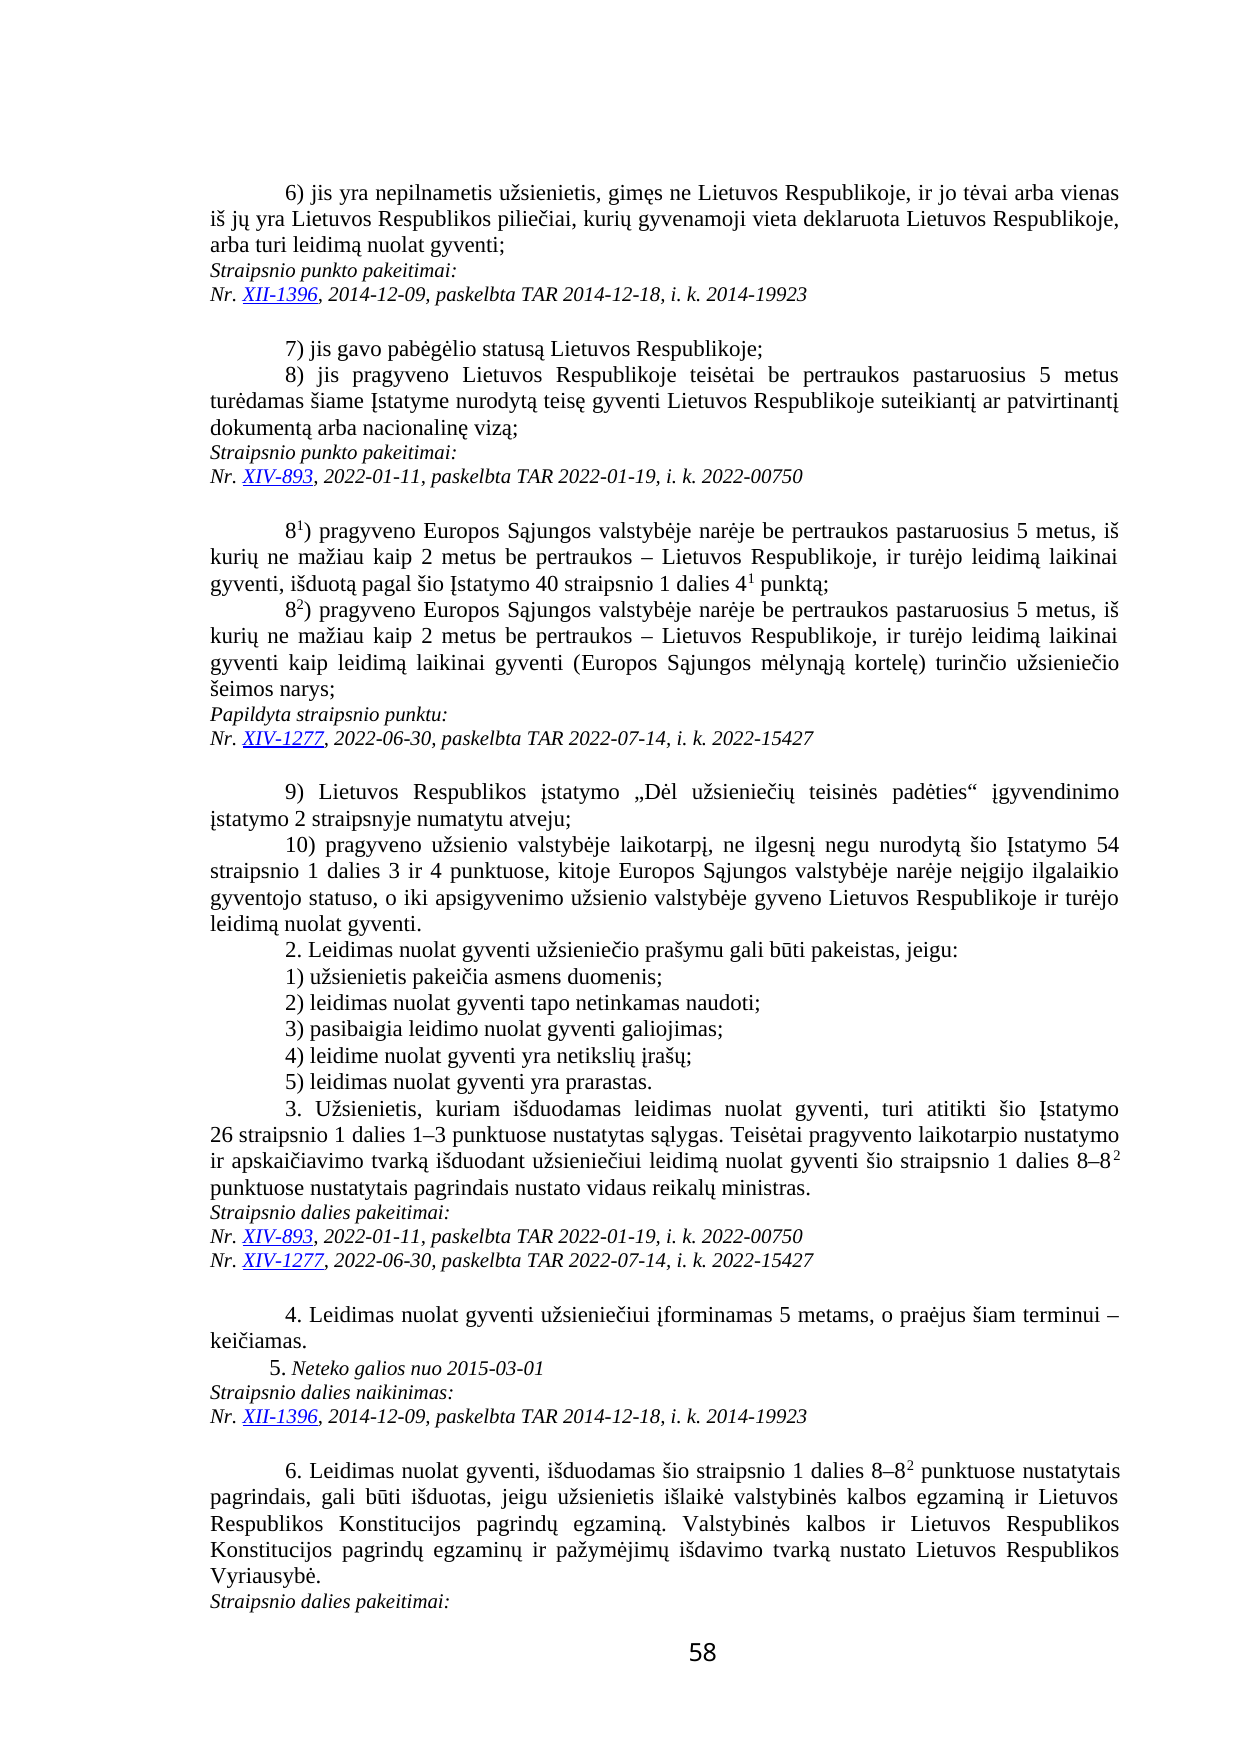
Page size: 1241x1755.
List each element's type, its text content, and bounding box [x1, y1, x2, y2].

text Nr. XIV-1277, 2022-06-30, paskelbta TAR 2022-07-14, i. k. 2022-15427 [210, 726, 1120, 749]
text 2) leidimas nuolat gyventi tapo netinkamas naudoti; [210, 989, 1120, 1016]
text Nr. XIV-893, 2022-01-11, paskelbta TAR 2022-01-19, i. k. 2022-00750 [210, 464, 1120, 488]
text 9) Lietuvos Respublikos įstatymo „Dėl užsieniečių teisinės padėties“ įgyvendinimo įstatymo 2 straipsnyje numatytu atveju; [210, 778, 1120, 831]
text Papildyta straipsnio punktu: [210, 701, 1120, 726]
text 3) pasibaigia leidimo nuolat gyventi galiojimas; [210, 1016, 1120, 1042]
text Straipsnio punkto pakeitimai: [210, 440, 1120, 464]
text 6) jis yra nepilnametis užsienietis, gimęs ne Lietuvos Respublikoje, ir jo tėvai arba vienas iš jų yra Lietuvos Respublikos piliečiai, kurių gyvenamoji vieta deklaruota Lietuvos Respublikoje, arba turi leidimą nuolat gyventi; [210, 179, 1120, 258]
text 6. Leidimas nuolat gyventi, išduodamas šio straipsnio 1 dalies 8–82 punktuose nustatytais pagrindais, gali būti išduotas, jeigu užsienietis išlaikė valstybinės kalbos egzaminą ir Lietuvos Respublikos Konstitucijos pagrindų egzaminą. Valstybinės kalbos ir Lietuvos Respublikos Konstitucijos pagrindų egzaminų ir pažymėjimų išdavimo tvarką nustato Lietuvos Respublikos Vyriausybė. [210, 1457, 1120, 1589]
text Straipsnio dalies naikinimas: [210, 1380, 1120, 1404]
text 5) leidimas nuolat gyventi yra prarastas. [210, 1068, 1120, 1094]
text Nr. XIV-893, 2022-01-11, paskelbta TAR 2022-01-19, i. k. 2022-00750 [210, 1224, 1120, 1248]
text 5. Neteko galios nuo 2015-03-01 [210, 1354, 1120, 1380]
text 81) pragyveno Europos Sąjungos valstybėje narėje be pertraukos pastaruosius 5 metus, iš kurių ne mažiau kaip 2 metus be pertraukos – Lietuvos Respublikoje, ir turėjo leidimą laikinai gyventi, išduotą pagal šio Įstatymo 40 straipsnio 1 dalies 41 punktą; [210, 517, 1120, 596]
text 2. Leidimas nuolat gyventi užsieniečio prašymu gali būti pakeistas, jeigu: [210, 936, 1120, 963]
text Nr. XII-1396, 2014-12-09, paskelbta TAR 2014-12-18, i. k. 2014-19923 [210, 282, 1120, 306]
text 4) leidime nuolat gyventi yra netikslių įrašų; [210, 1042, 1120, 1068]
text 4. Leidimas nuolat gyventi užsieniečiui įforminamas 5 metams, o praėjus šiam terminui – keičiamas. [210, 1301, 1120, 1354]
text Nr. XIV-1277, 2022-06-30, paskelbta TAR 2022-07-14, i. k. 2022-15427 [210, 1248, 1120, 1272]
text Straipsnio dalies pakeitimai: [210, 1200, 1120, 1224]
text Straipsnio punkto pakeitimai: [210, 258, 1120, 282]
text 8) jis pragyveno Lietuvos Respublikoje teisėtai be pertraukos pastaruosius 5 metus turėdamas šiame Įstatyme nurodytą teisę gyventi Lietuvos Respublikoje suteikiantį ar patvirtinantį dokumentą arba nacionalinę vizą; [210, 361, 1120, 440]
text 3. Užsienietis, kuriam išduodamas leidimas nuolat gyventi, turi atitikti šio Įstatymo 26 straipsnio 1 dalies 1–3 punktuose nustatytas sąlygas. Teisėtai pragyvento laikotarpio nustatymo ir apskaičiavimo tvarką išduodant užsieniečiui leidimą nuolat gyventi šio straipsnio 1 dalies 8–82 punktuose nustatytais pagrindais nustato vidaus reikalų ministras. [210, 1094, 1120, 1200]
text 10) pragyveno užsienio valstybėje laikotarpį, ne ilgesnį negu nurodytą šio Įstatymo 54 straipsnio 1 dalies 3 ir 4 punktuose, kitoje Europos Sąjungos valstybėje narėje neįgijo ilgalaikio gyventojo statuso, o iki apsigyvenimo užsienio valstybėje gyveno Lietuvos Respublikoje ir turėjo leidimą nuolat gyventi. [210, 831, 1120, 936]
text Straipsnio dalies pakeitimai: [210, 1589, 1120, 1613]
text 7) jis gavo pabėgėlio statusą Lietuvos Respublikoje; [210, 335, 1120, 361]
text 1) užsienietis pakeičia asmens duomenis; [210, 963, 1120, 989]
text Nr. XII-1396, 2014-12-09, paskelbta TAR 2014-12-18, i. k. 2014-19923 [210, 1404, 1120, 1428]
text 82) pragyveno Europos Sąjungos valstybėje narėje be pertraukos pastaruosius 5 metus, iš kurių ne mažiau kaip 2 metus be pertraukos – Lietuvos Respublikoje, ir turėjo leidimą laikinai gyventi kaip leidimą laikinai gyventi (Europos Sąjungos mėlynąją kortelę) turinčio užsieniečio šeimos narys; [210, 596, 1120, 701]
